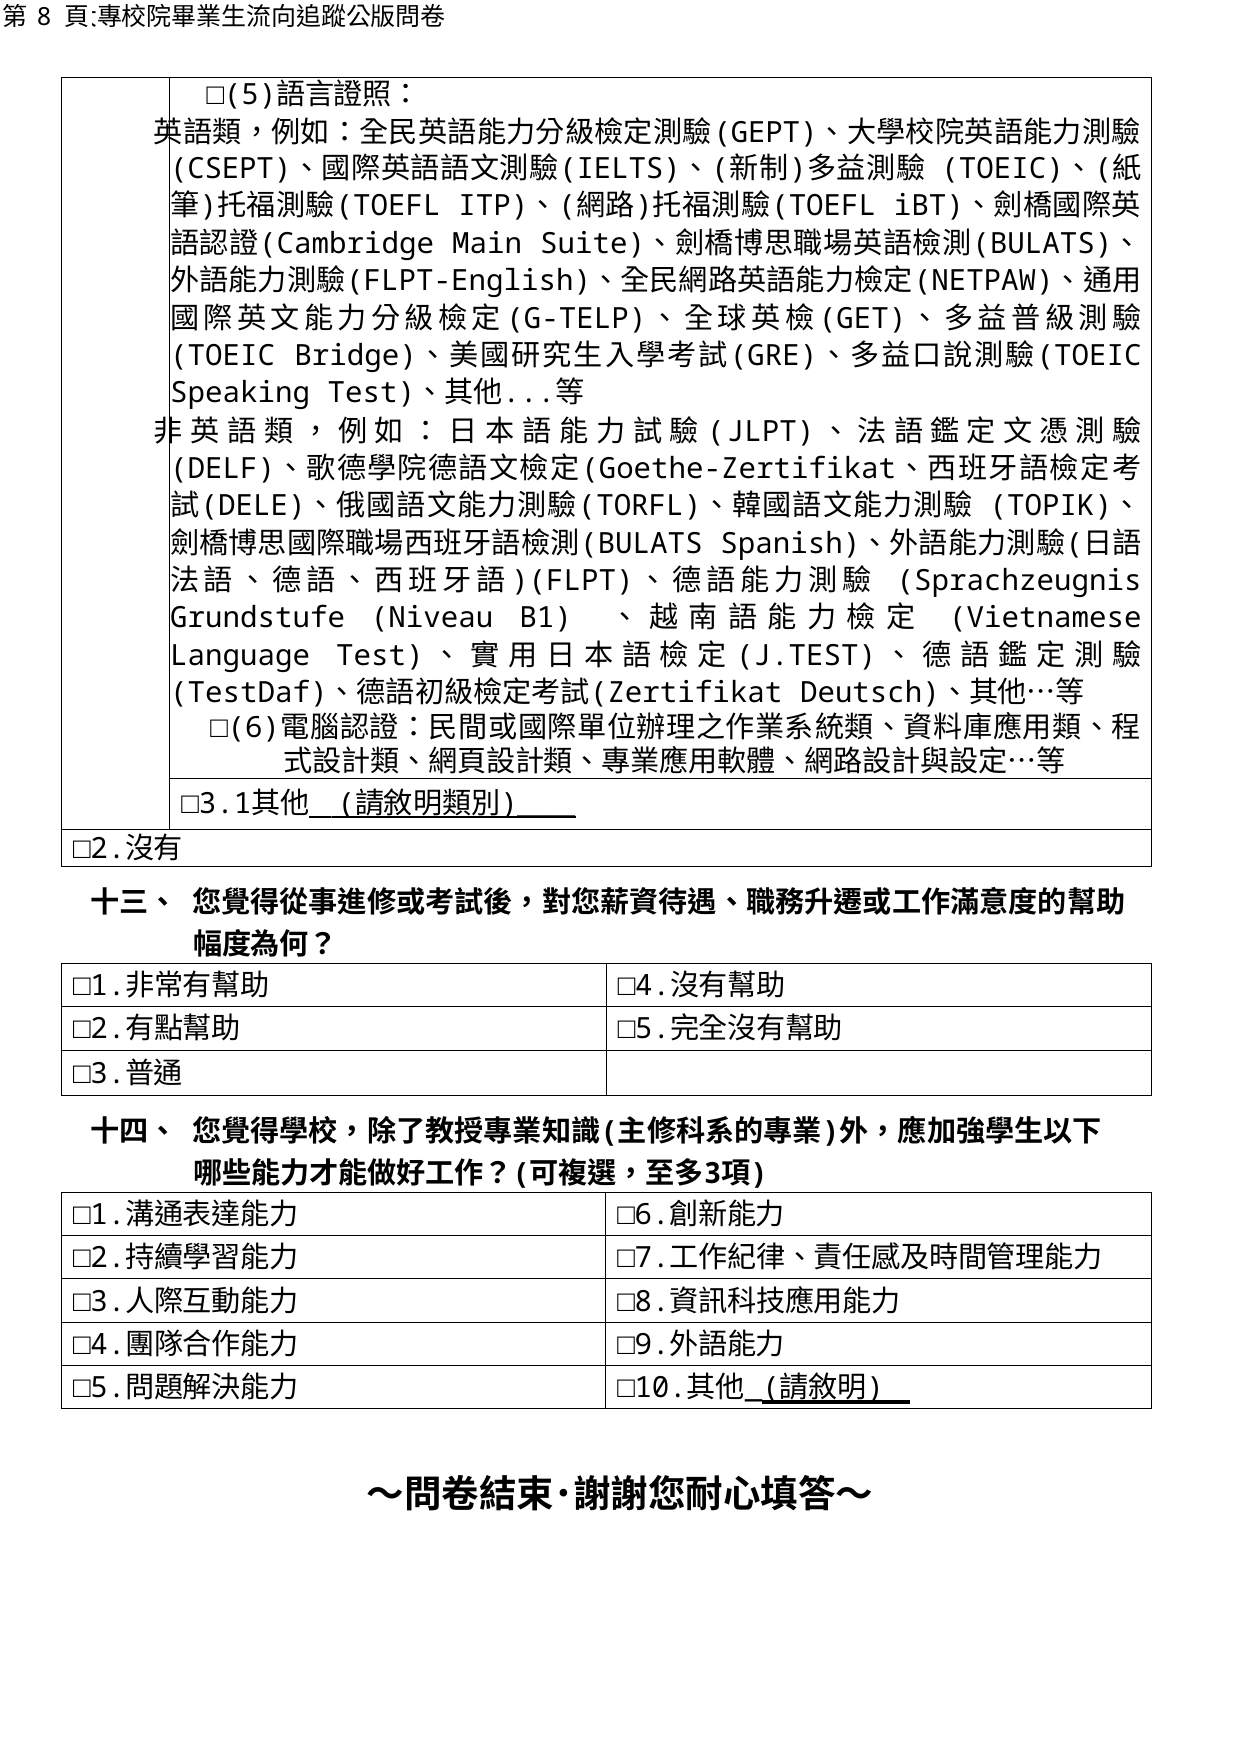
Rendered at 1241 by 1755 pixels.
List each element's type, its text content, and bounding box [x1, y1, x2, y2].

table_header [62, 78, 169, 829]
table_header □4.沒有幫助 [607, 964, 1151, 1006]
table_cell □7.工作紀律、責任感及時間管理能力 [606, 1236, 1151, 1278]
table_cell □8.資訊科技應用能力 [606, 1279, 1151, 1322]
table_header □6.創新能力 [606, 1193, 1151, 1235]
text 十四、 您覺得學校，除了教授專業知識(主修科系的專業)外，應加強學生以下哪些能力才能做好工作？(可複選，至多3項) [90, 1108, 1129, 1192]
text 十三、 您覺得從事進修或考試後，對您薪資待遇、職務升遷或工作滿意度的幫助幅度為何？ [90, 879, 1128, 963]
table_cell [607, 1051, 1151, 1095]
subtitle ～問卷結束˙謝謝您耐心填答～ [59, 1464, 1182, 1519]
table_header □(5)語言證照： 英語類，例如：全民英語能力分級檢定測驗(GEPT)、大學校院英語能力測驗(CSEPT)、國際英語語文測驗(IELTS)、(新制)多益測驗 (TOEIC)、(紙筆)托福測驗(TOEFL ITP)、(網路)托福測驗(TOEFL iBT)、劍橋國際英語認證(Cambridge Main Suite)、劍橋博思職場英語檢測(BULATS)、外語能力測驗(FLPT-English)、全民網路英語能力檢定(NETPAW)、通用國際英文能力分級檢定(G-TELP)、全球英檢(GET)、多益普級測驗(TOEIC Bridge)、美國研究生入學考試(GRE)、多益口說測驗(TOEIC Speaking Test)、其他...等 非英語類，例如：日本語能力試驗(JLPT)、法語鑑定文憑測驗 (DELF)、歌德學院德語文檢定(Goethe-Zertifikat、西班牙語檢定考試(DELE)、俄國語文能力測驗(TORFL)、韓國語文能力測驗 (TOPIK)、劍橋博思國際職場西班牙語檢測(BULATS Spanish)、外語能力測驗(日語法語、德語、西班牙語)(FLPT)、德語能力測驗 (Sprachzeugnis Grundstufe (Niveau B1) 、越南語能力檢定 (Vietnamese Language Test)、實用日本語檢定(J.TEST)、德語鑑定測驗(TestDaf)、德語初級檢定考試(Zertifikat Deutsch)、其他…等 □(6)電腦認證：民間或國際單位辦理之作業系統類、資料庫應用類、程式設計類、網頁設計類、專業應用軟體、網路設計與設定…等 [170, 78, 1151, 778]
table_cell □4.團隊合作能力 [62, 1323, 605, 1365]
table_cell □5.問題解決能力 [62, 1366, 605, 1408]
table_header □1.溝通表達能力 [62, 1193, 605, 1235]
table_cell □2.持續學習能力 [62, 1236, 605, 1278]
table_cell □9.外語能力 [606, 1323, 1151, 1365]
table_cell □3.人際互動能力 [62, 1279, 605, 1322]
table_cell □3.1其他 (請敘明類別)＿＿ [170, 779, 1151, 829]
table_cell □3.普通 [62, 1051, 606, 1095]
table_cell □10.其他_(請敘明) [606, 1366, 1151, 1408]
table_cell □2.沒有 [62, 830, 1151, 866]
table_cell □2.有點幫助 [62, 1007, 606, 1050]
table_header □1.非常有幫助 [62, 964, 606, 1006]
table_cell □5.完全沒有幫助 [607, 1007, 1151, 1050]
